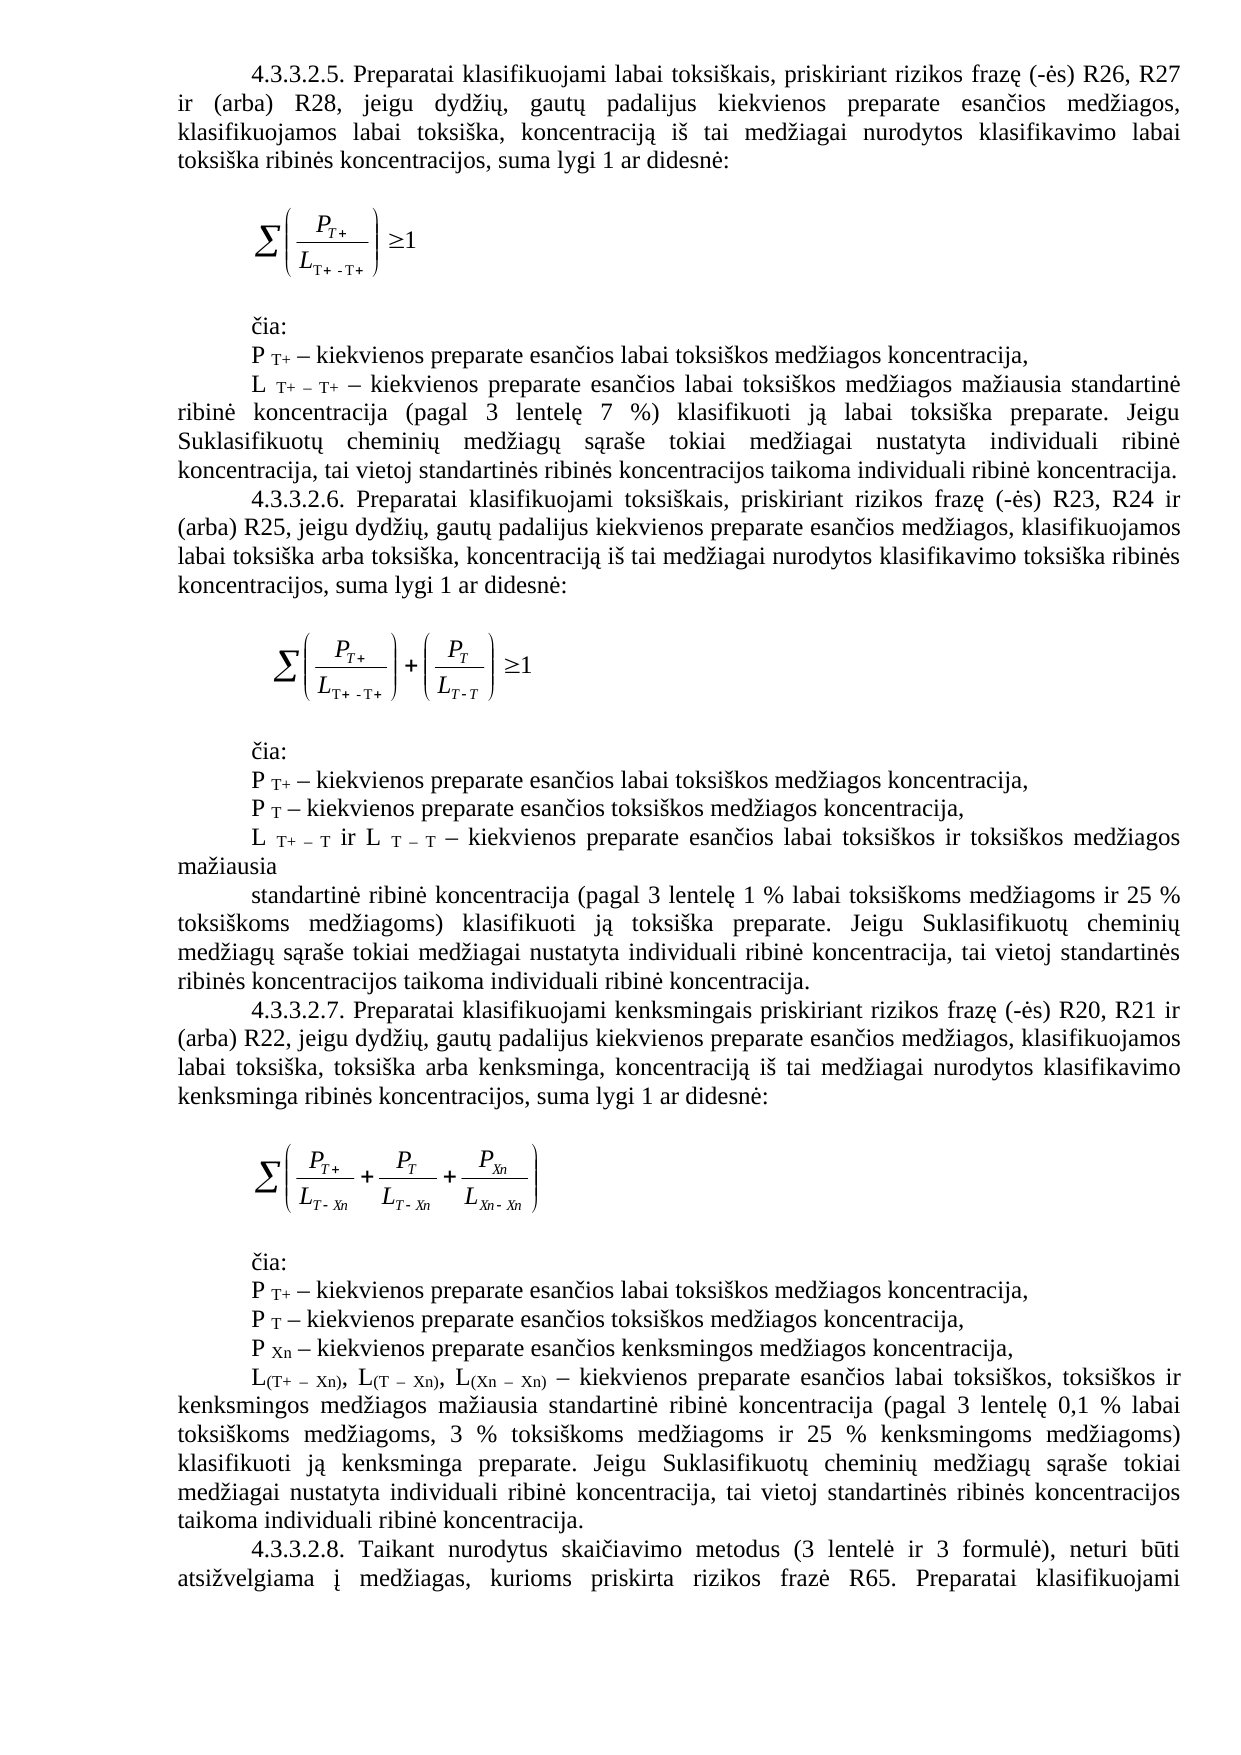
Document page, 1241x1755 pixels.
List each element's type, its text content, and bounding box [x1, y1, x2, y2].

text L T+ – T ir L T – T – kiekvienos preparate esančios labai toksiškos ir toksiškos medžiagos mažiausia [177, 822, 1181, 880]
text P Xn – kiekvienos preparate esančios kenksmingos medžiagos koncentracija, [177, 1333, 1181, 1362]
text P T+ – kiekvienos preparate esančios labai toksiškos medžiagos koncentracija, [177, 1276, 1181, 1304]
text L(T+ – Xn), L(T – Xn), L(Xn – Xn) – kiekvienos preparate esančios labai toksiškos, toksiškos ir kenksmingos medžiagos mažiausia standartinė ribinė koncentracija (pagal 3 lentelę 0,1 % labai toksiškoms medžiagoms, 3 % toksiškoms medžiagoms ir 25 % kenksmingoms medžiagoms) klasifikuoti ją kenksminga preparate. Jeigu Suklasifikuotų cheminių medžiagų sąraše tokiai medžiagai nustatyta individuali ribinė koncentracija, tai vietoj standartinės ribinės koncentracijos taikoma individuali ribinė koncentracija. [177, 1362, 1181, 1534]
text standartinė ribinė koncentracija (pagal 3 lentelę 1 % labai toksiškoms medžiagoms ir 25 % toksiškoms medžiagoms) klasifikuoti ją toksiška preparate. Jeigu Suklasifikuotų cheminių medžiagų sąraše tokiai medžiagai nustatyta individuali ribinė koncentracija, tai vietoj standartinės ribinės koncentracijos taikoma individuali ribinė koncentracija. [177, 880, 1181, 995]
text čia: [177, 311, 1181, 340]
text P T – kiekvienos preparate esančios toksiškos medžiagos koncentracija, [177, 1304, 1181, 1333]
text 4.3.3.2.6. Preparatai klasifikuojami toksiškais, priskiriant rizikos frazę (-ės) R23, R24 ir (arba) R25, jeigu dydžių, gautų padalijus kiekvienos preparate esančios medžiagos, klasifikuojamos labai toksiška arba toksiška, koncentraciją iš tai medžiagai nurodytos klasifikavimo toksiška ribinės koncentracijos, suma lygi 1 ar didesnė: [177, 484, 1181, 599]
text čia: [177, 1247, 1181, 1276]
text 4.3.3.2.5. Preparatai klasifikuojami labai toksiškais, priskiriant rizikos frazę (-ės) R26, R27 ir (arba) R28, jeigu dydžių, gautų padalijus kiekvienos preparate esančios medžiagos, klasifikuojamos labai toksiška, koncentraciją iš tai medžiagai nurodytos klasifikavimo labai toksiška ribinės koncentracijos, suma lygi 1 ar didesnė: [177, 59, 1181, 174]
text P T+ – kiekvienos preparate esančios labai toksiškos medžiagos koncentracija, [177, 340, 1181, 369]
text P T – kiekvienos preparate esančios toksiškos medžiagos koncentracija, [177, 793, 1181, 822]
text 4.3.3.2.8. Taikant nurodytus skaičiavimo metodus (3 lentelė ir 3 formulė), neturi būti atsižvelgiama į medžiagas, kurioms priskirta rizikos frazė R65. Preparatai klasifikuojami [177, 1534, 1181, 1592]
text čia: [177, 736, 1181, 765]
text P T+ – kiekvienos preparate esančios labai toksiškos medžiagos koncentracija, [177, 765, 1181, 793]
text L T+ – T+ – kiekvienos preparate esančios labai toksiškos medžiagos mažiausia standartinė ribinė koncentracija (pagal 3 lentelę 7 %) klasifikuoti ją labai toksiška preparate. Jeigu Suklasifikuotų cheminių medžiagų sąraše tokiai medžiagai nustatyta individuali ribinė koncentracija, tai vietoj standartinės ribinės koncentracijos taikoma individuali ribinė koncentracija. [177, 369, 1181, 484]
text 4.3.3.2.7. Preparatai klasifikuojami kenksmingais priskiriant rizikos frazę (-ės) R20, R21 ir (arba) R22, jeigu dydžių, gautų padalijus kiekvienos preparate esančios medžiagos, klasifikuojamos labai toksiška, toksiška arba kenksminga, koncentraciją iš tai medžiagai nurodytos klasifikavimo kenksminga ribinės koncentracijos, suma lygi 1 ar didesnė: [177, 995, 1181, 1110]
